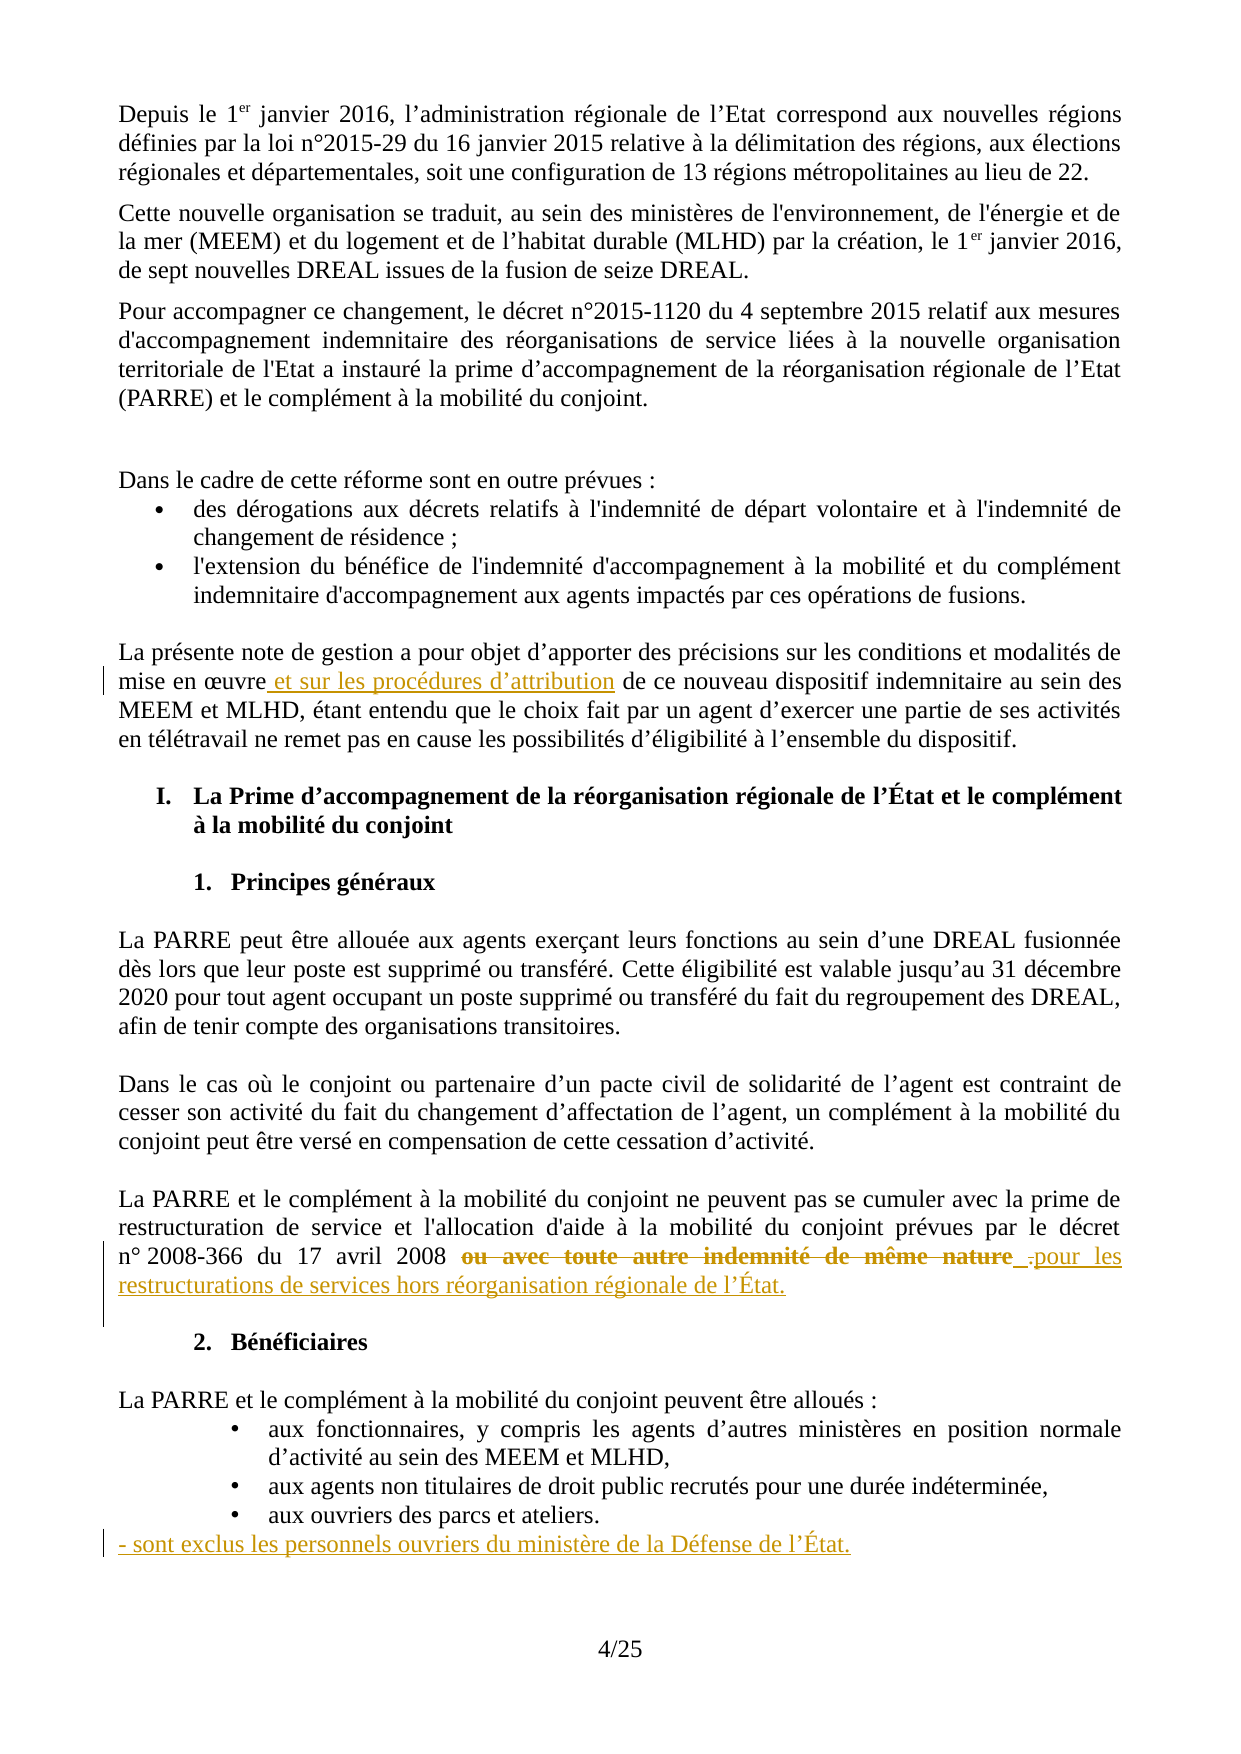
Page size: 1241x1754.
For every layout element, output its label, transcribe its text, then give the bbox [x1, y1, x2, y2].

list aux fonctionnaires, y compris les agents d’autres ministères en position normale d’activité au sein des MEEM et MLHD, [231, 1414, 1122, 1471]
text La PARRE et le complément à la mobilité du conjoint ne peuvent pas se cumuler avec la prime de restructuration de service et l'allocation d'aide à la mobilité du conjoint prévues par le décret n° 2008-366 du 17 avril 2008 ou avec toute autre indemnité de même nature pour les restructurations de services hors réorganisation régionale de l’État. [118, 1184, 1122, 1299]
list aux ouvriers des parcs et ateliers. [231, 1500, 1122, 1529]
text Dans le cadre de cette réforme sont en outre prévues : [118, 465, 1122, 494]
list l'extension du bénéfice de l'indemnité d'accompagnement à la mobilité et du complément indemnitaire d'accompagnement aux agents impactés par ces opérations de fusions. [156, 551, 1122, 609]
list Bénéficiaires [193, 1327, 1122, 1356]
list La Prime d’accompagnement de la réorganisation régionale de l’État et le complément à la mobilité du conjoint [156, 781, 1122, 839]
list Principes généraux [193, 867, 1122, 896]
text La présente note de gestion a pour objet d’apporter des précisions sur les conditions et modalités de mise en œuvre et sur les procédures d’attribution de ce nouveau dispositif indemnitaire au sein des MEEM et MLHD, étant entendu que le choix fait par un agent d’exercer une partie de ses activités en télétravail ne remet pas en cause les possibilités d’éligibilité à l’ensemble du dispositif. [118, 637, 1122, 752]
text Cette nouvelle organisation se traduit, au sein des ministères de l'environnement, de l'énergie et de la mer (MEEM) et du logement et de l’habitat durable (MLHD) par la création, le 1er janvier 2016, de sept nouvelles DREAL issues de la fusion de seize DREAL. [118, 198, 1122, 284]
text Depuis le 1er janvier 2016, l’administration régionale de l’Etat correspond aux nouvelles régions définies par la loi n°2015-29 du 16 janvier 2015 relative à la délimitation des régions, aux élections régionales et départementales, soit une configuration de 13 régions métropolitaines au lieu de 22. [118, 99, 1122, 185]
text Dans le cas où le conjoint ou partenaire d’un pacte civil de solidarité de l’agent est contraint de cesser son activité du fait du changement d’affectation de l’agent, un complément à la mobilité du conjoint peut être versé en compensation de cette cessation d’activité. [118, 1069, 1122, 1155]
list des dérogations aux décrets relatifs à l'indemnité de départ volontaire et à l'indemnité de changement de résidence ; [156, 494, 1122, 551]
text La PARRE peut être allouée aux agents exerçant leurs fonctions au sein d’une DREAL fusionnée dès lors que leur poste est supprimé ou transféré. Cette éligibilité est valable jusqu’au 31 décembre 2020 pour tout agent occupant un poste supprimé ou transféré du fait du regroupement des DREAL, afin de tenir compte des organisations transitoires. [118, 925, 1122, 1040]
text - sont exclus les personnels ouvriers du ministère de la Défense de l’État. [118, 1529, 1122, 1557]
text La PARRE et le complément à la mobilité du conjoint peuvent être alloués : [118, 1385, 1122, 1414]
text Pour accompagner ce changement, le décret n°2015-1120 du 4 septembre 2015 relatif aux mesures d'accompagnement indemnitaire des réorganisations de service liées à la nouvelle organisation territoriale de l'Etat a instauré la prime d’accompagnement de la réorganisation régionale de l’Etat (PARRE) et le complément à la mobilité du conjoint. [118, 296, 1122, 411]
list aux agents non titulaires de droit public recrutés pour une durée indéterminée, [231, 1471, 1122, 1500]
